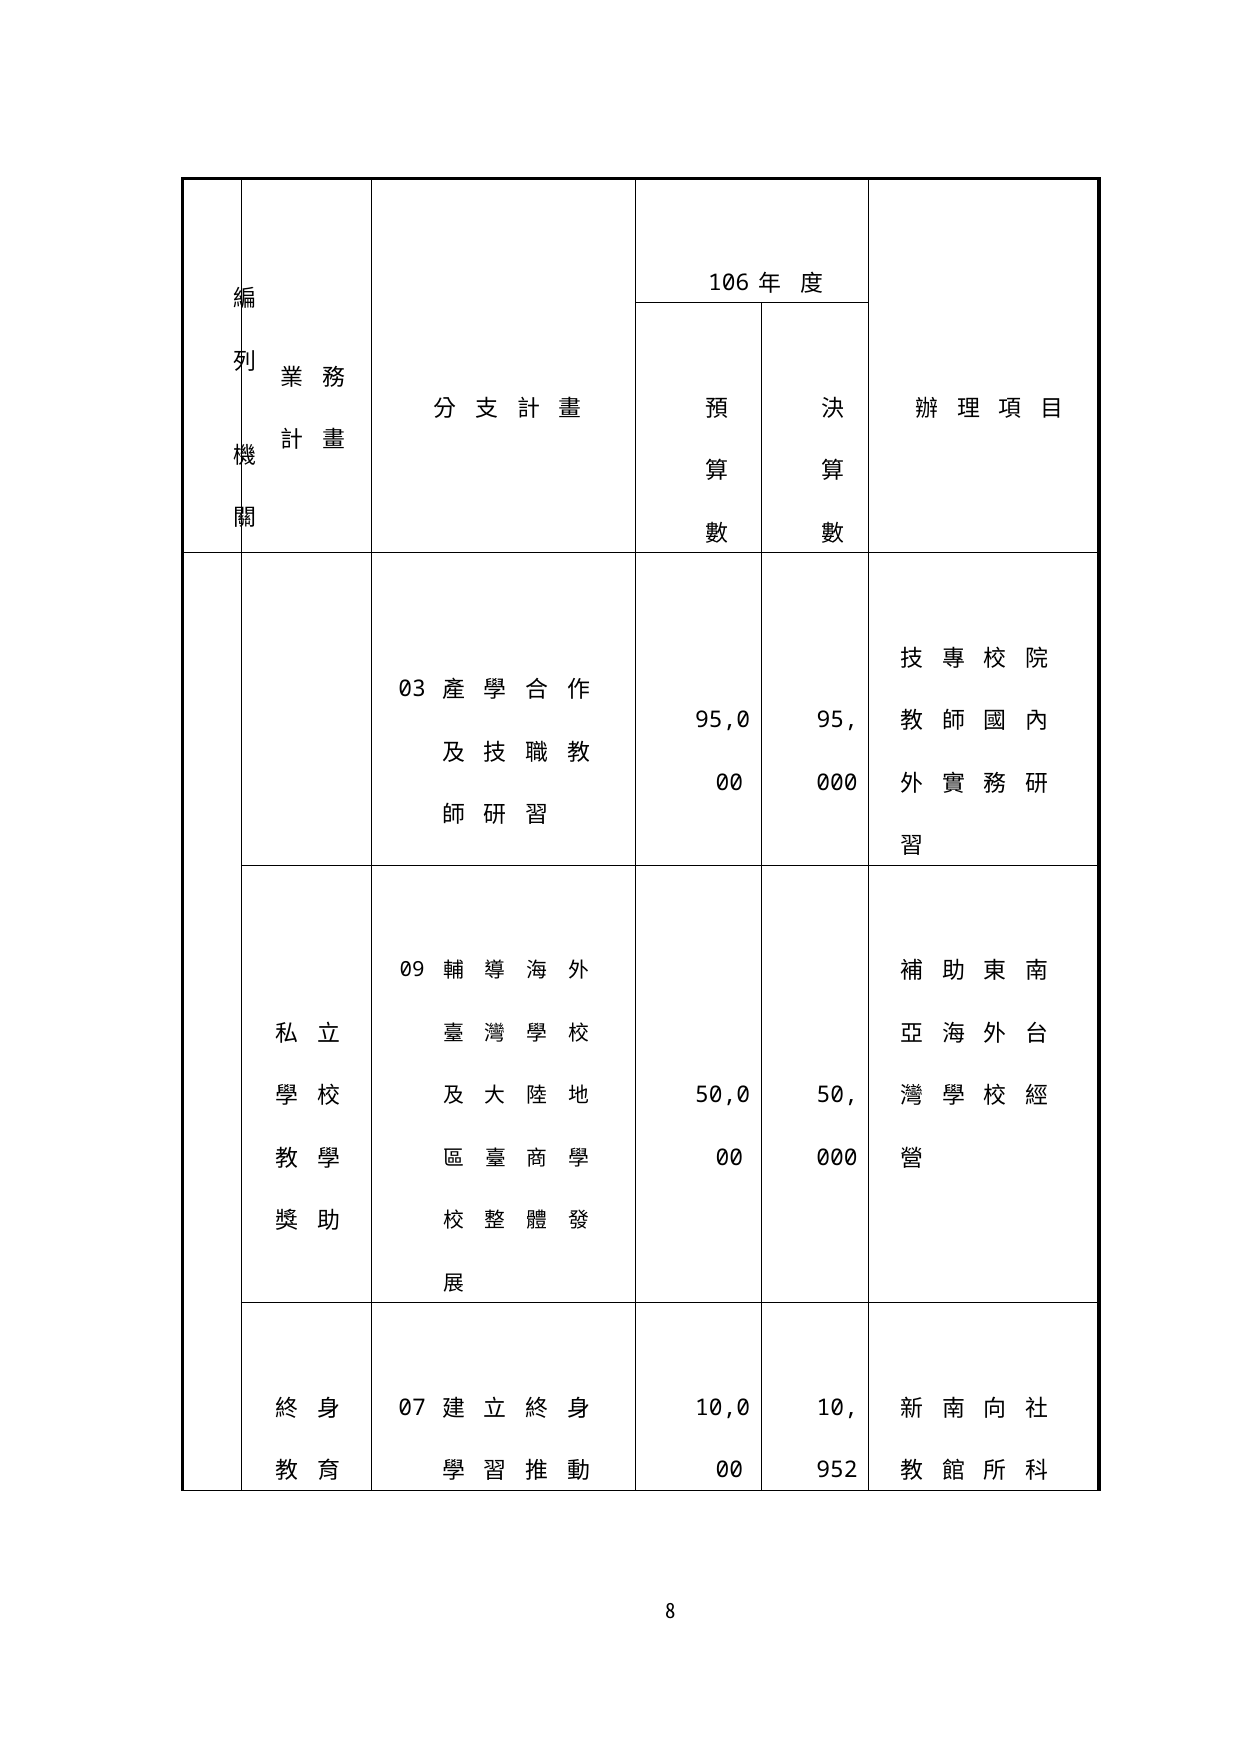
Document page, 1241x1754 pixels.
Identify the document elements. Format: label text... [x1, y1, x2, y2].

table_cell 私立學校教學獎助 [242, 866, 371, 1302]
table_cell 95,000 [636, 553, 761, 865]
table_cell 95,000 [762, 553, 868, 865]
table_cell 決算數 [762, 303, 868, 552]
table_header 分支計畫 [372, 180, 635, 552]
table_header 編列 機關 [184, 180, 241, 552]
table_header 106年度 [636, 180, 868, 302]
table_cell 03產學合作及技職教師研習 [372, 553, 635, 865]
table_header 業務計畫 [242, 180, 371, 552]
table_cell 09輔導海外臺灣學校及大陸地區臺商學校整體發展 [372, 866, 635, 1302]
table_cell 新南向社教館所科 [869, 1303, 1097, 1490]
table_cell 50,000 [636, 866, 761, 1302]
table_cell 10,000 [636, 1303, 761, 1490]
table_cell 補助東南亞海外台灣學校經營 [869, 866, 1097, 1302]
table_cell 10,952 [762, 1303, 868, 1490]
table_cell 預算數 [636, 303, 761, 552]
table_cell 50,000 [762, 866, 868, 1302]
table_cell 技專校院教師國內外實務研習 [869, 553, 1097, 865]
table_cell 07建立終身學習推動 [372, 1303, 635, 1490]
table_cell 教育部 [184, 553, 241, 1490]
table_header 辦理項目 [869, 180, 1097, 552]
table_cell 終身教育 [242, 1303, 371, 1490]
table_cell [242, 553, 371, 865]
